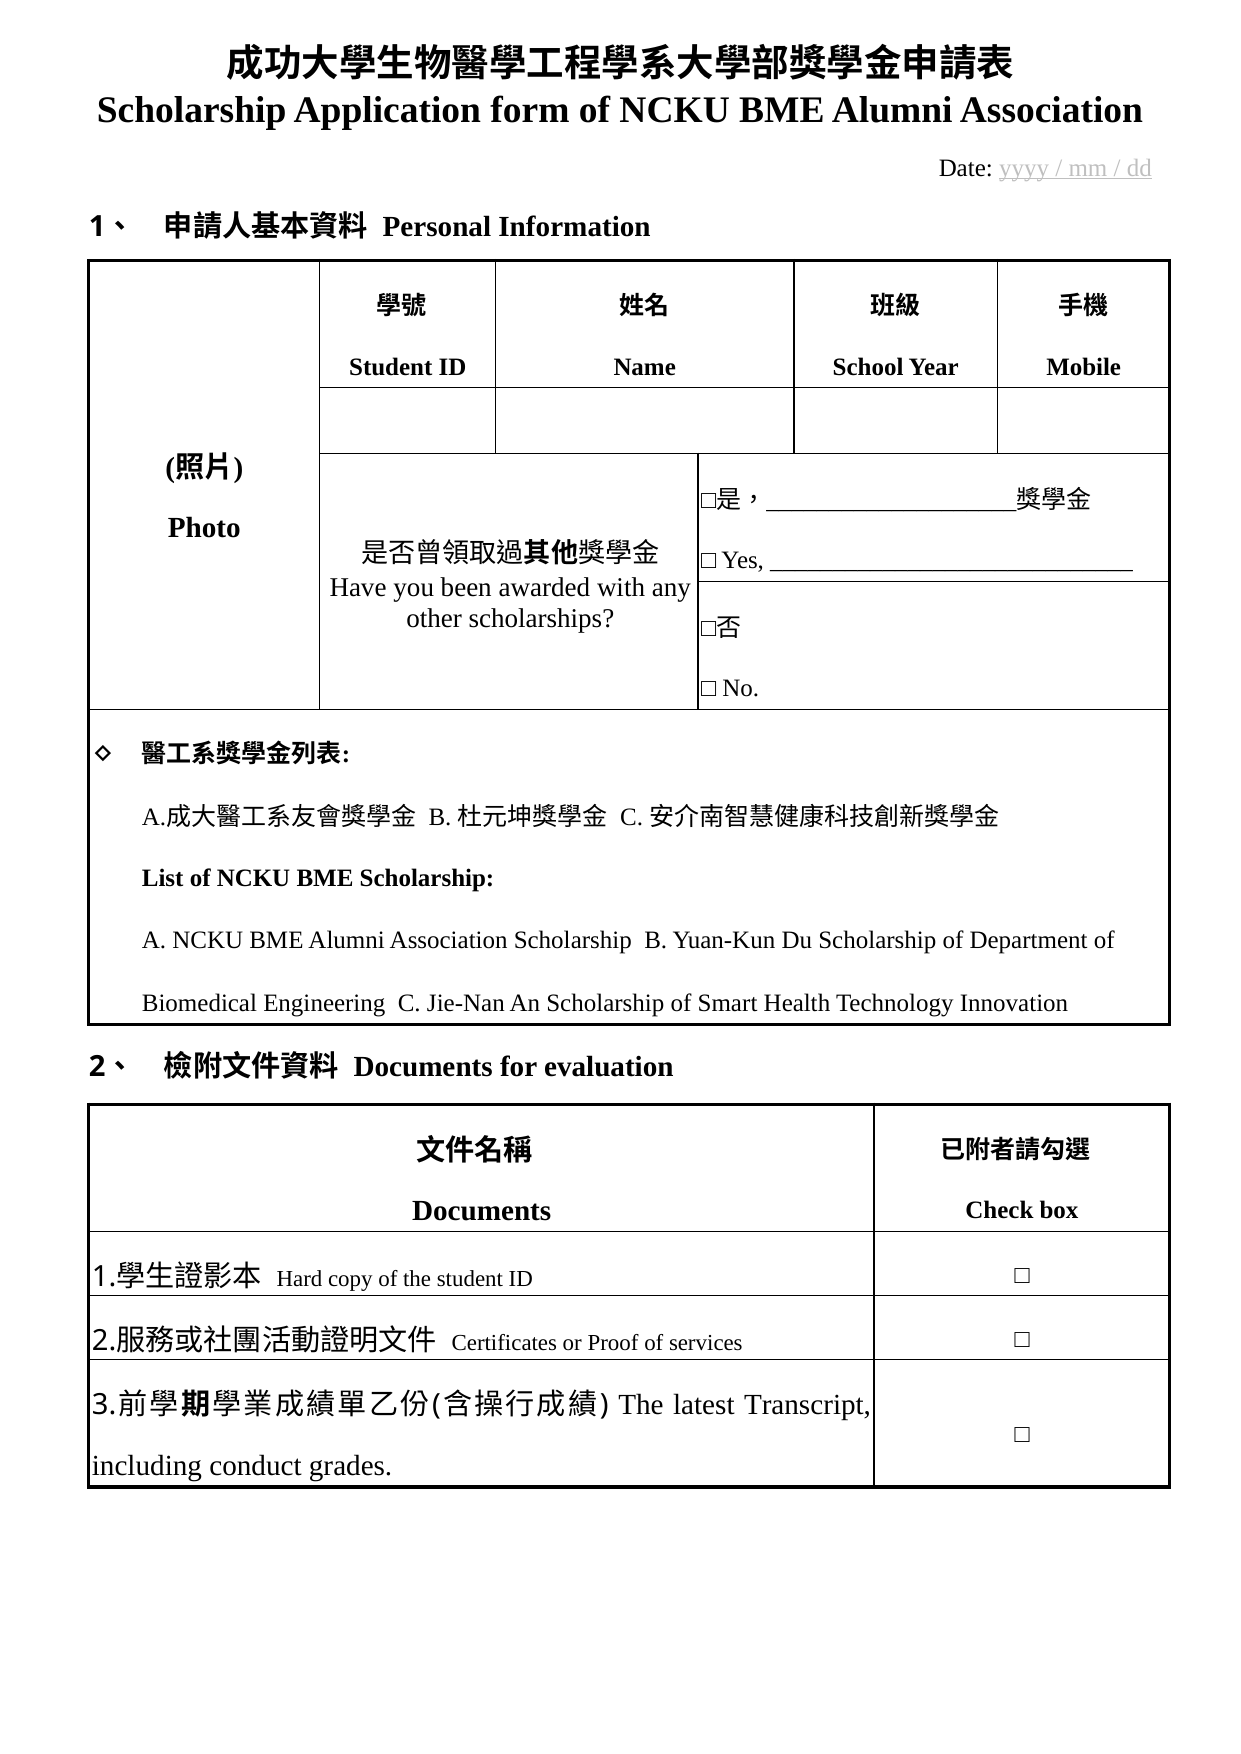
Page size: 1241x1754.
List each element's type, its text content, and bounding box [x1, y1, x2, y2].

table_header 姓名 Name [496, 262, 793, 387]
table_cell 是否曾領取過其他獎學金 Have you been awarded with any other scholarships? [320, 454, 697, 709]
table_cell □是，____________________獎學金 □ Yes, ____________________­­­­­­­­­­­­­­­_________ [699, 454, 1168, 581]
table_cell □否 □ No. [699, 582, 1168, 709]
table_cell [320, 388, 495, 452]
table_cell [496, 388, 793, 452]
table_cell □ [875, 1360, 1168, 1485]
table_cell [795, 388, 997, 452]
table_header 手機 Mobile [998, 262, 1168, 387]
table_cell □ [875, 1232, 1168, 1295]
table_cell 2.服務或社團活動證明文件 Certificates or Proof of services [90, 1296, 873, 1359]
table_header 班級 School Year [795, 262, 997, 387]
table_cell □ [875, 1296, 1168, 1359]
table_cell 醫工系獎學金列表: A.成大醫工系友會獎學金 B. 杜元坤獎學金 C. 安介南智慧健康科技創新獎學金 List of NCKU BME Scholarship: A. NCKU BME Alumni Association Scholarship B. Yuan-Kun Du Scholarship of Department of Biomedical Engineering C. Jie-Nan An Scholarship of Smart Health Technology Innovation [90, 710, 1168, 1023]
text Scholarship Application form of NCKU BME Alumni Association [89, 87, 1152, 131]
text 成功大學生物醫學工程學系大學部獎學金申請表 [89, 33, 1152, 87]
table_header (照片) Photo [90, 262, 319, 709]
table_header 學號 Student ID [320, 262, 495, 387]
text Date: yyyy / mm / dd [89, 149, 1152, 183]
table_cell 1.學生證影本 Hard copy of the student ID [90, 1232, 873, 1295]
table_cell [998, 388, 1168, 452]
table_cell 3.前學期學業成績單乙份(含操行成績) The latest Transcript, including conduct grades. [90, 1360, 873, 1485]
list 申請人基本資料 Personal Information [89, 202, 1152, 244]
table_header 文件名稱 Documents [90, 1106, 873, 1231]
table_header 已附者請勾選 Check box [875, 1106, 1168, 1231]
list 檢附文件資料 Documents for evaluation [89, 1043, 1152, 1085]
